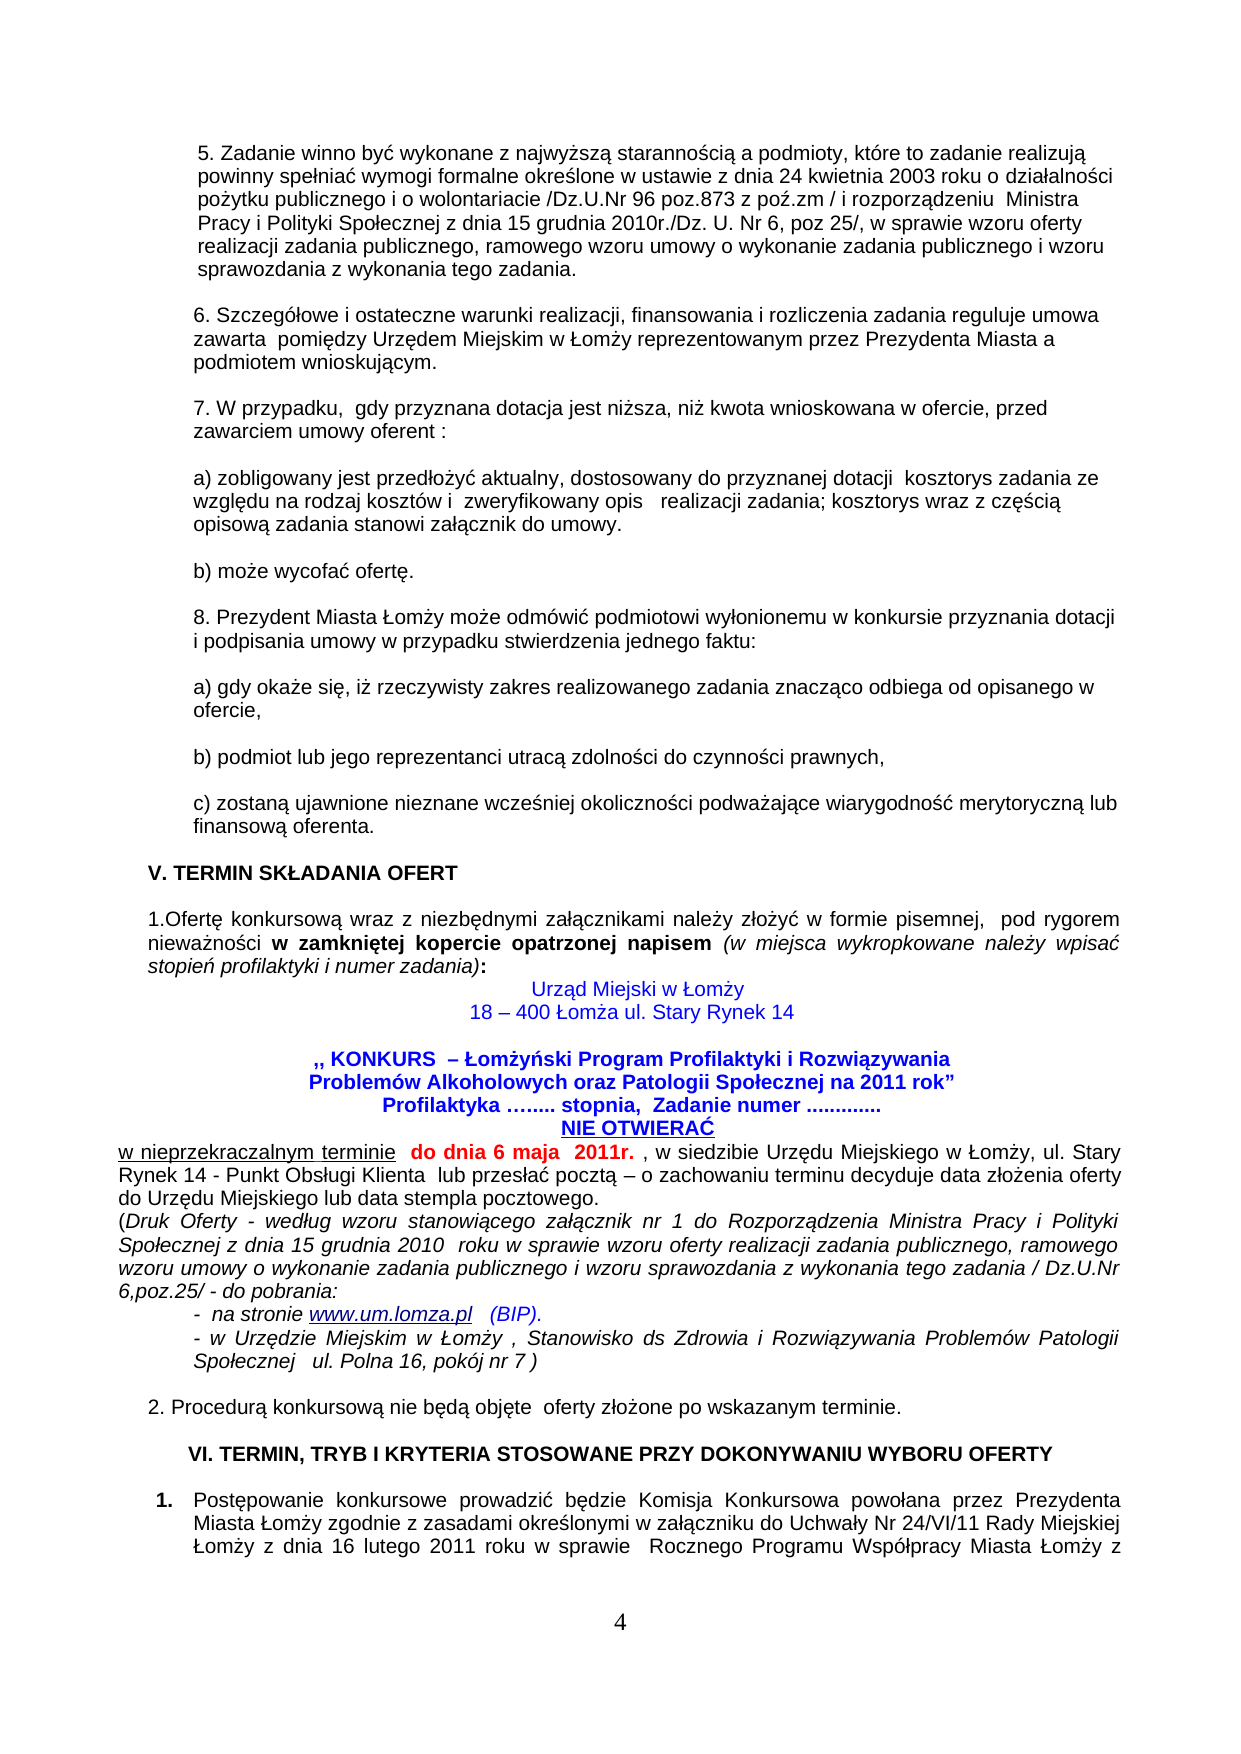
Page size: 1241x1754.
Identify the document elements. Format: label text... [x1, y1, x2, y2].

list b) podmiot lub jego reprezentanci utracą zdolności do czynności prawnych, [156, 745, 1122, 768]
list Postępowanie konkursowe prowadzić będzie Komisja Konkursowa powołana przez Prezydenta Miasta Łomży zgodnie z zasadami określonymi w załączniku do Uchwały Nr 24/VI/11 Rady Miejskiej Łomży z dnia 16 lutego 2011 roku w sprawie Rocznego Programu Współpracy Miasta Łomży z [156, 1489, 1122, 1558]
list b) może wycofać ofertę. [156, 559, 1122, 583]
list a) zobligowany jest przedłożyć aktualny, dostosowany do przyznanej dotacji kosztorys zadania ze względu na rodzaj kosztów i zweryfikowany opis realizacji zadania; kosztorys wraz z częścią opisową zadania stanowi załącznik do umowy. [156, 467, 1122, 536]
text 18 – 400 Łomża ul. Stary Rynek 14 [148, 1001, 1122, 1024]
text Urząd Miejski w Łomży [148, 978, 1122, 1001]
text Problemów Alkoholowych oraz Patologii Społecznej na 2011 rok” [148, 1071, 1122, 1094]
text VI. TERMIN, TRYB I KRYTERIA STOSOWANE PRZY DOKONYWANIU WYBORU OFERTY [188, 1442, 1122, 1465]
list 6. Szczegółowe i ostateczne warunki realizacji, finansowania i rozliczenia zadania reguluje umowa zawarta pomiędzy Urzędem Miejskim w Łomży reprezentowanym przez Prezydenta Miasta a podmiotem wnioskującym. [156, 304, 1122, 374]
text V. TERMIN SKŁADANIA OFERT [148, 861, 1122, 885]
text 1.Ofertę konkursową wraz z niezbędnymi załącznikami należy złożyć w formie pisemnej, pod rygorem nieważności w zamkniętej kopercie opatrzonej napisem (w miejsca wykropkowane należy wpisać stopień profilaktyki i numer zadania): [148, 908, 1122, 978]
text w nieprzekraczalnym terminie do dnia 6 maja 2011r. , w siedzibie Urzędu Miejskiego w Łomży, ul. Stary Rynek 14 - Punkt Obsługi Klienta lub przesłać pocztą – o zachowaniu terminu decyduje data złożenia oferty do Urzędu Miejskiego lub data stempla pocztowego. [118, 1140, 1122, 1210]
text ,, KONKURS – Łomżyński Program Profilaktyki i Rozwiązywania [148, 1047, 1122, 1071]
list - w Urzędzie Miejskim w Łomży , Stanowisko ds Zdrowia i Rozwiązywania Problemów Patologii Społecznej ul. Polna 16, pokój nr 7 ) [156, 1326, 1122, 1372]
text 2. Procedurą konkursową nie będą objęte oferty złożone po wskazanym terminie. [148, 1396, 1122, 1419]
text Profilaktyka …..... stopnia, Zadanie numer ............. [148, 1094, 1122, 1117]
text NIE OTWIERAĆ [148, 1117, 1122, 1140]
list 7. W przypadku, gdy przyznana dotacja jest niższa, niż kwota wnioskowana w ofercie, przed zawarciem umowy oferent : [156, 397, 1122, 443]
list - na stronie www.um.lomza.pl (BIP). [156, 1303, 1122, 1326]
list 5. Zadanie winno być wykonane z najwyższą starannością a podmioty, które to zadanie realizują powinny spełniać wymogi formalne określone w ustawie z dnia 24 kwietnia 2003 roku o działalności pożytku publicznego i o wolontariacie /Dz.U.Nr 96 poz.873 z poź.zm / i rozporządzeniu Ministra Pracy i Polityki Społecznej z dnia 15 grudnia 2010r./Dz. U. Nr 6, poz 25/, w sprawie wzoru oferty realizacji zadania publicznego, ramowego wzoru umowy o wykonanie zadania publicznego i wzoru sprawozdania z wykonania tego zadania. [160, 141, 1122, 281]
list c) zostaną ujawnione nieznane wcześniej okoliczności podważające wiarygodność merytoryczną lub finansową oferenta. [156, 792, 1122, 838]
list a) gdy okaże się, iż rzeczywisty zakres realizowanego zadania znacząco odbiega od opisanego w ofercie, [156, 676, 1122, 722]
text (Druk Oferty - według wzoru stanowiącego załącznik nr 1 do Rozporządzenia Ministra Pracy i Polityki Społecznej z dnia 15 grudnia 2010 roku w sprawie wzoru oferty realizacji zadania publicznego, ramowego wzoru umowy o wykonanie zadania publicznego i wzoru sprawozdania z wykonania tego zadania / Dz.U.Nr 6,poz.25/ - do pobrania: [118, 1210, 1122, 1303]
list 8. Prezydent Miasta Łomży może odmówić podmiotowi wyłonionemu w konkursie przyznania dotacji i podpisania umowy w przypadku stwierdzenia jednego faktu: [156, 606, 1122, 652]
